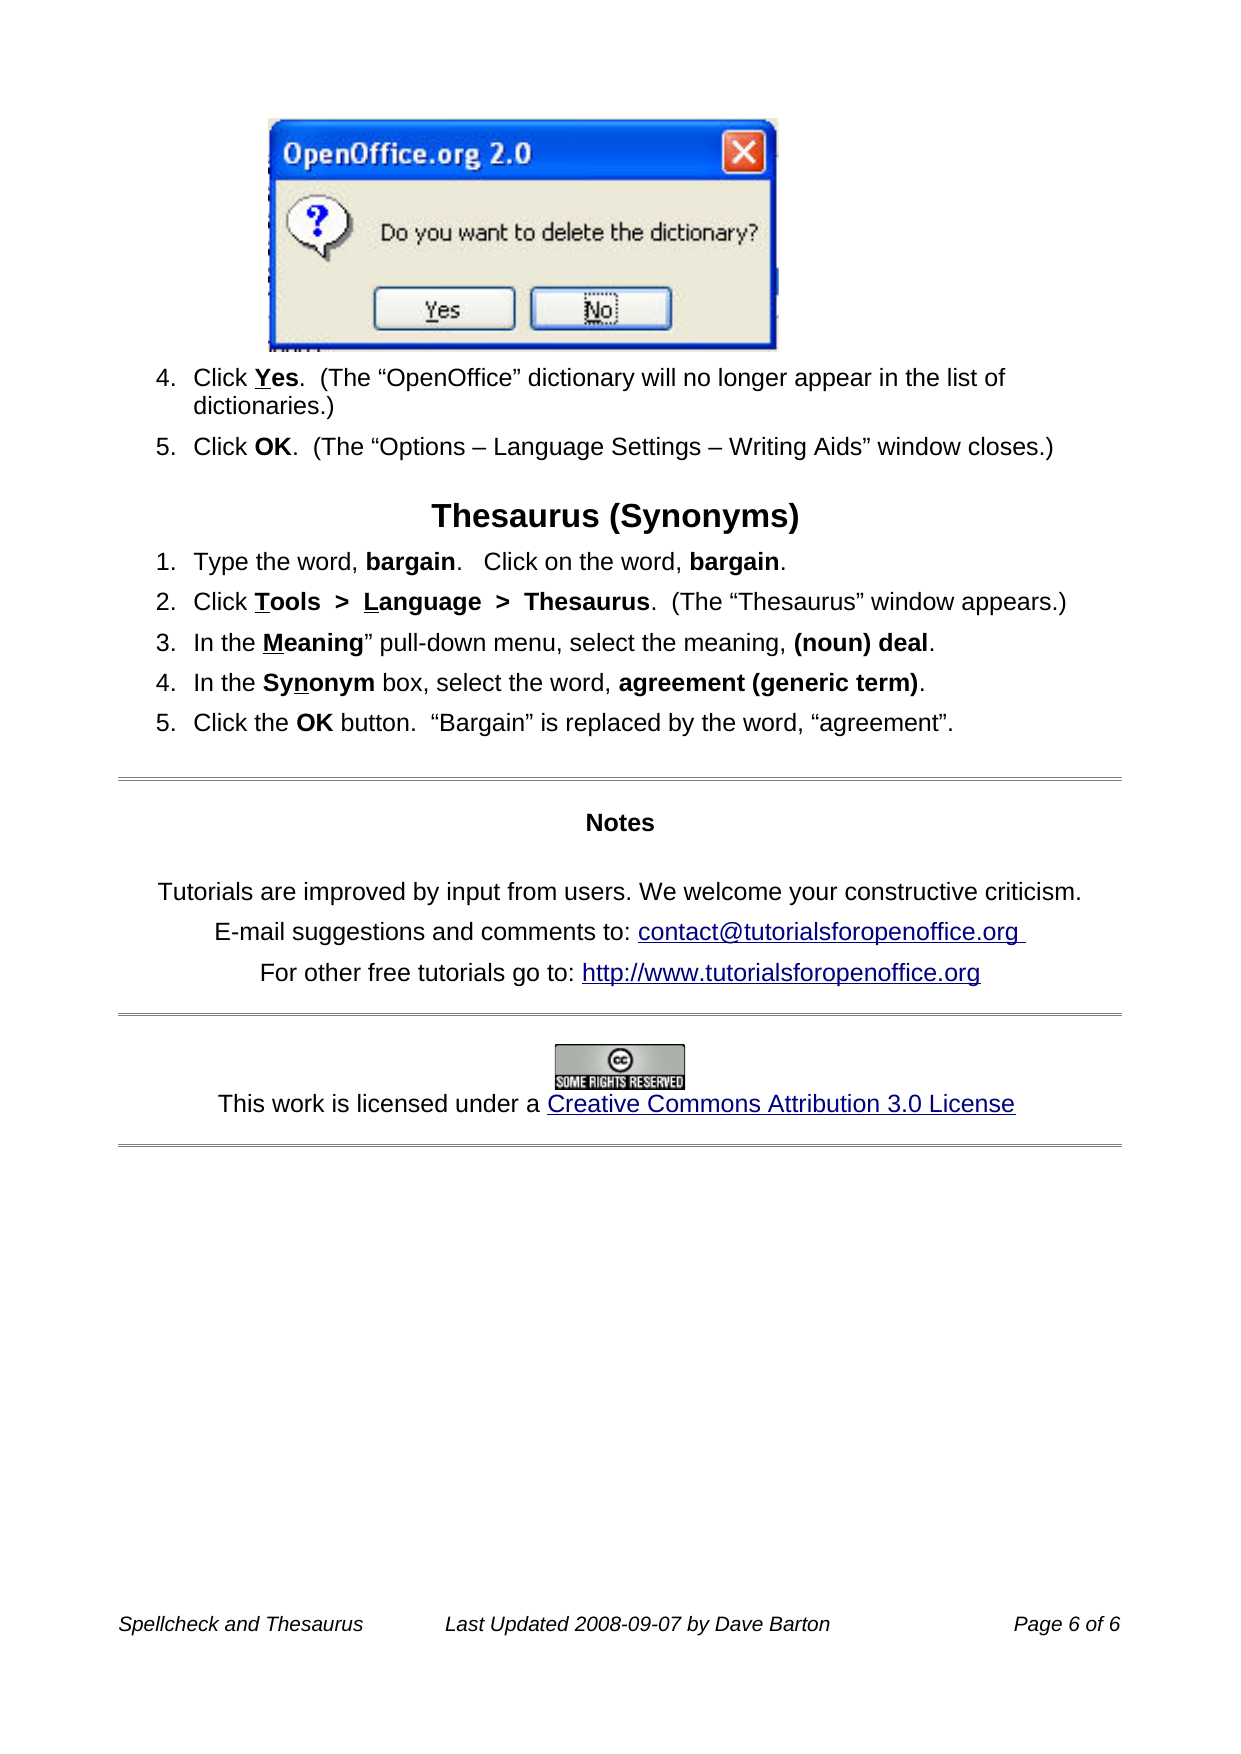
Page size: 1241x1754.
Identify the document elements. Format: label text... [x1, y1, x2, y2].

list In the Synonym box, select the word, agreement (generic term). [156, 669, 1122, 697]
subtitle Thesaurus (Synonyms) [118, 498, 1122, 535]
text E-mail suggestions and comments to: contact@tutorialsforopenoffice.org [118, 918, 1122, 946]
list Click the OK button. “Bargain” is replaced by the word, “agreement”. [156, 709, 1122, 737]
list Click OK. (The “Options – Language Settings – Writing Aids” window closes.) [156, 432, 1122, 460]
list In the Meaning” pull-down menu, select the meaning, (noun) deal. [156, 628, 1122, 656]
picture [268, 118, 779, 352]
list Type the word, bargain. Click on the word, bargain. [156, 547, 1122, 575]
text Tutorials are improved by input from users. We welcome your constructive criticism. [118, 878, 1122, 906]
list Click Tools > Language > Thesaurus. (The “Thesaurus” window appears.) [156, 588, 1122, 616]
picture [554, 1044, 686, 1090]
text This work is licensed under a Creative Commons Attribution 3.0 License [118, 1044, 1122, 1117]
text Notes [118, 809, 1122, 837]
text For other free tutorials go to: http://www.tutorialsforopenoffice.org [118, 958, 1122, 986]
list Click Yes. (The “OpenOffice” dictionary will no longer appear in the list of dictionaries.) [156, 364, 1122, 420]
